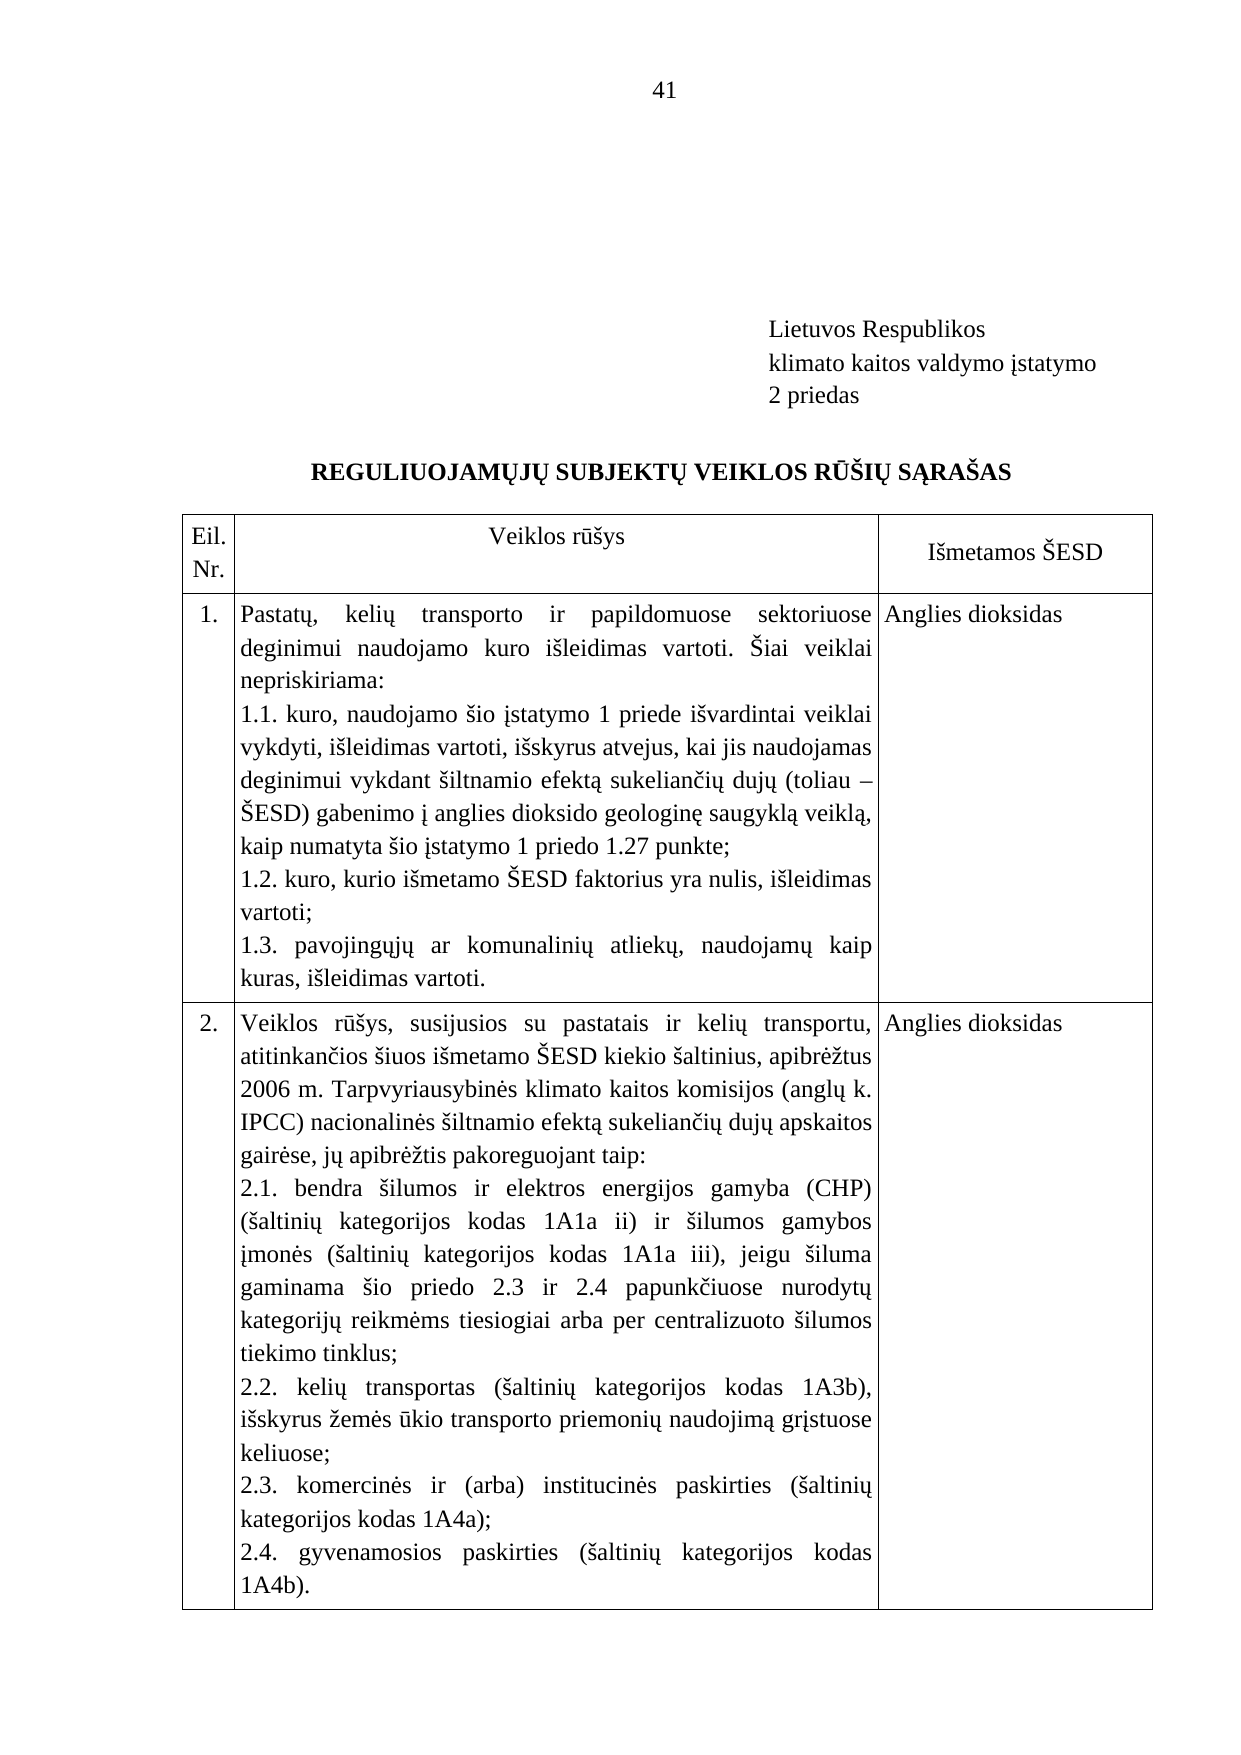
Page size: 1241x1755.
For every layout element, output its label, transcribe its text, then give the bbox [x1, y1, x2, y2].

table_cell 2. [183, 1003, 234, 1608]
table_cell Veiklos rūšys, susijusios su pastatais ir kelių transportu, atitinkančios šiuos išmetamo ŠESD kiekio šaltinius, apibrėžtus 2006 m. Tarpvyriausybinės klimato kaitos komisijos (anglų k. IPCC) nacionalinės šiltnamio efektą sukeliančių dujų apskaitos gairėse, jų apibrėžtis pakoreguojant taip: 2.1. bendra šilumos ir elektros energijos gamyba (CHP) (šaltinių kategorijos kodas 1A1a ii) ir šilumos gamybos įmonės (šaltinių kategorijos kodas 1A1a iii), jeigu šiluma gaminama šio priedo 2.3 ir 2.4 papunkčiuose nurodytų kategorijų reikmėms tiesiogiai arba per centralizuoto šilumos tiekimo tinklus; 2.2. kelių transportas (šaltinių kategorijos kodas 1A3b), išskyrus žemės ūkio transporto priemonių naudojimą grįstuose keliuose; 2.3. komercinės ir (arba) institucinės paskirties (šaltinių kategorijos kodas 1A4a); 2.4. gyvenamosios paskirties (šaltinių kategorijos kodas 1A4b). [235, 1003, 878, 1608]
text Lietuvos Respublikos [768, 314, 1152, 343]
table_header Veiklos rūšys [235, 515, 878, 593]
table_header Išmetamos ŠESD [879, 515, 1152, 593]
table_cell Anglies dioksidas [879, 1003, 1152, 1608]
table_cell 1. [183, 594, 234, 1002]
table_cell Anglies dioksidas [879, 594, 1152, 1002]
text REGULIUOJAMŲJŲ SUBJEKTŲ VEIKLOS RŪŠIŲ SĄRAŠAS [177, 457, 1152, 486]
text 2 priedas [768, 381, 1152, 409]
text klimato kaitos valdymo įstatymo [768, 348, 1152, 376]
table_header Eil. Nr. [183, 515, 234, 593]
table_cell Pastatų, kelių transporto ir papildomuose sektoriuose deginimui naudojamo kuro išleidimas vartoti. Šiai veiklai nepriskiriama: 1.1. kuro, naudojamo šio įstatymo 1 priede išvardintai veiklai vykdyti, išleidimas vartoti, išskyrus atvejus, kai jis naudojamas deginimui vykdant šiltnamio efektą sukeliančių dujų (toliau – ŠESD) gabenimo į anglies dioksido geologinę saugyklą veiklą, kaip numatyta šio įstatymo 1 priedo 1.27 punkte; 1.2. kuro, kurio išmetamo ŠESD faktorius yra nulis, išleidimas vartoti; 1.3. pavojingųjų ar komunalinių atliekų, naudojamų kaip kuras, išleidimas vartoti. [235, 594, 878, 1002]
